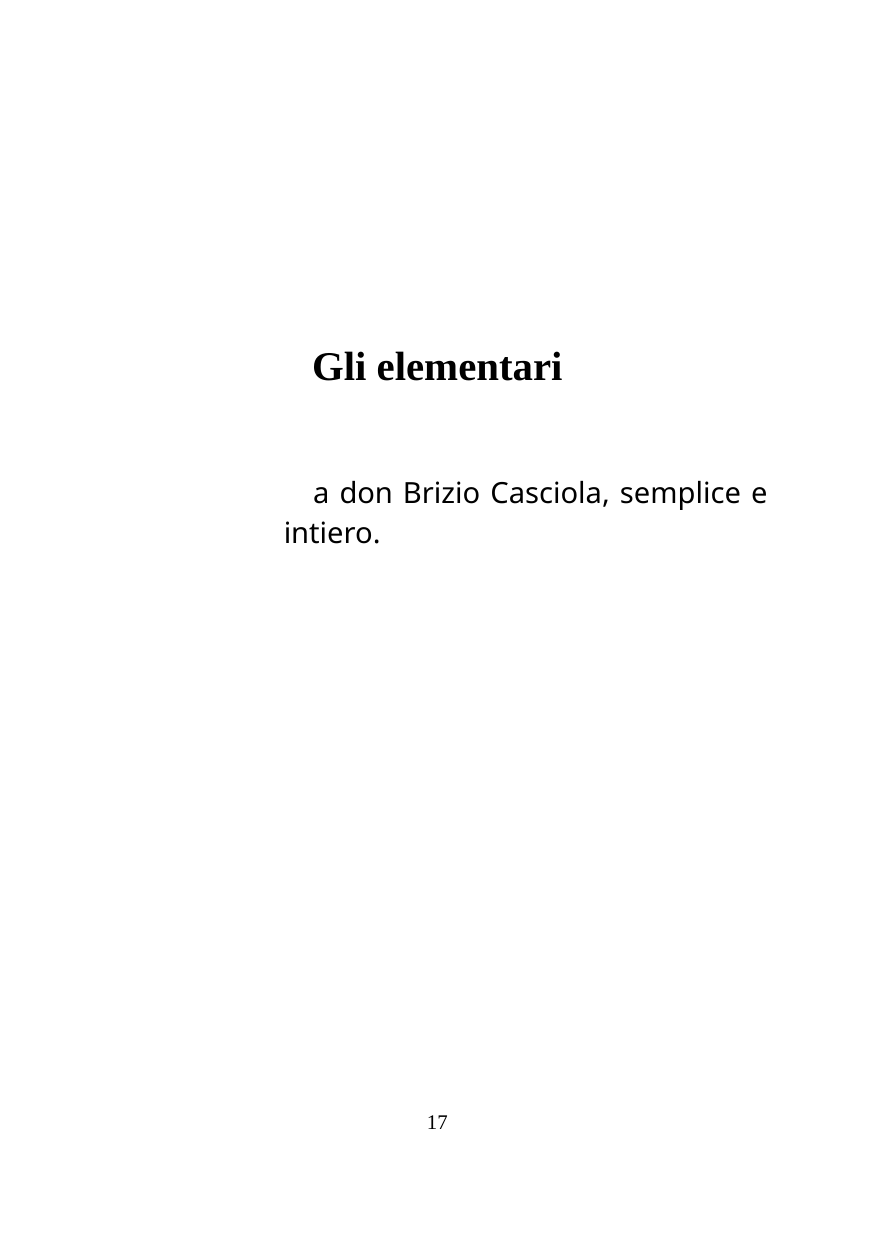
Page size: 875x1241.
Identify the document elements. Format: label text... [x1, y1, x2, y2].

subtitle Gli elementari [106, 342, 768, 389]
text a don Brizio Casciola, semplice e intiero. [283, 472, 768, 552]
